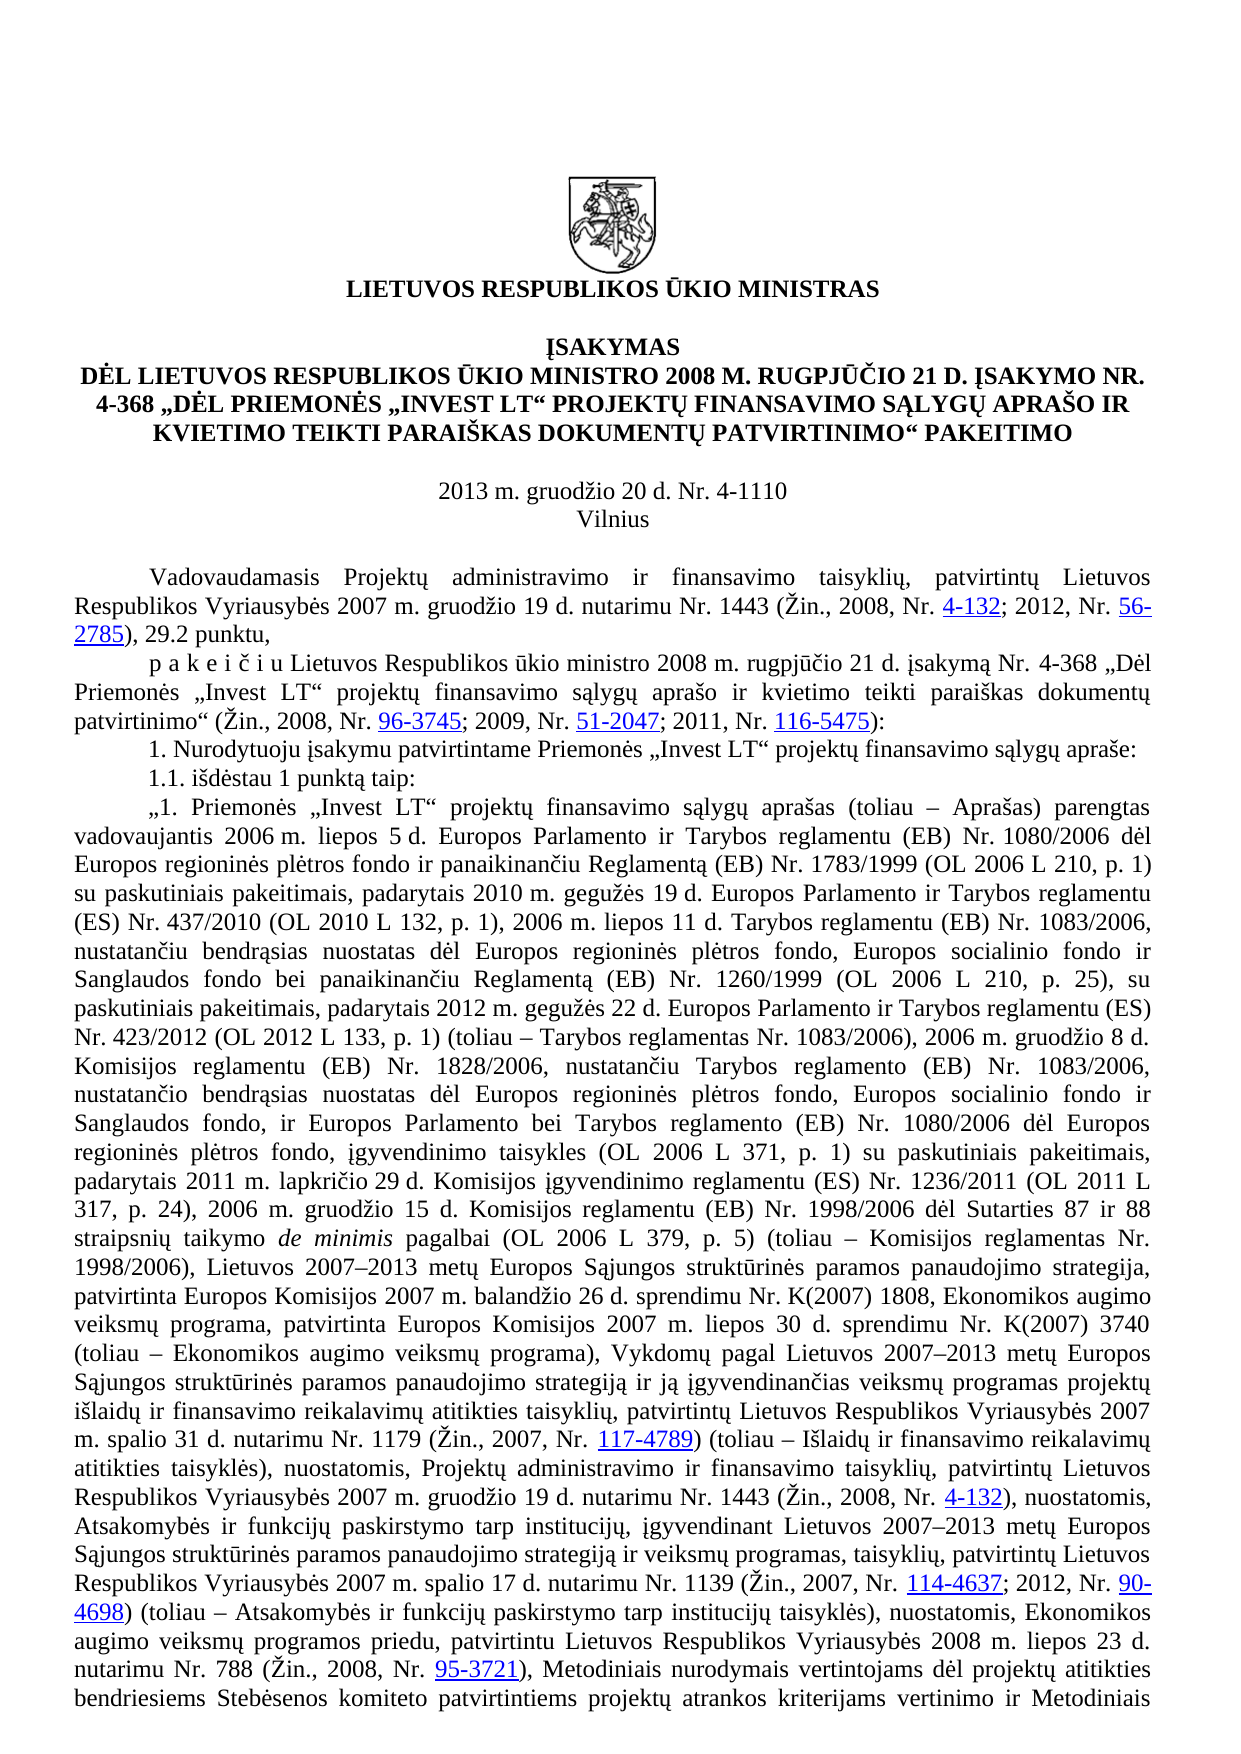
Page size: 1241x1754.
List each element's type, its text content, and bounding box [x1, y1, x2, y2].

text Vadovaudamasis Projektų administravimo ir finansavimo taisyklių, patvirtintų Lietuvos Respublikos Vyriausybės 2007 m. gruodžio 19 d. nutarimu Nr. 1443 (Žin., 2008, Nr. 4-132; 2012, Nr. 56-2785), 29.2 punktu, [74, 562, 1152, 648]
text 2013 m. gruodžio 20 d. Nr. 4-1110 [74, 476, 1152, 504]
text DĖL LIETUVOS RESPUBLIKOS ŪKIO MINISTRO 2008 M. RUGPJŪČIO 21 D. ĮSAKYMO NR. 4-368 „Dėl priemonės „Invest LT“ projektų finansavimo sąlygų aprašo ir kvietimo teikti paraiškas dokumentų patvirtinimo“ pakeitimo [74, 361, 1152, 447]
text LIETUVOS RESPUBLIKOS ŪKIO MINISTRAS [74, 274, 1152, 303]
text „1. Priemonės „Invest LT“ projektų finansavimo sąlygų aprašas (toliau – Aprašas) parengtas vadovaujantis 2006 m. liepos 5 d. Europos Parlamento ir Tarybos reglamentu (EB) Nr. 1080/2006 dėl Europos regioninės plėtros fondo ir panaikinančiu Reglamentą (EB) Nr. 1783/1999 (OL 2006 L 210, p. 1) su paskutiniais pakeitimais, padarytais 2010 m. gegužės 19 d. Europos Parlamento ir Tarybos reglamentu (ES) Nr. 437/2010 (OL 2010 L 132, p. 1), 2006 m. liepos 11 d. Tarybos reglamentu (EB) Nr. 1083/2006, nustatančiu bendrąsias nuostatas dėl Europos regioninės plėtros fondo, Europos socialinio fondo ir Sanglaudos fondo bei panaikinančiu Reglamentą (EB) Nr. 1260/1999 (OL 2006 L 210, p. 25), su paskutiniais pakeitimais, padarytais 2012 m. gegužės 22 d. Europos Parlamento ir Tarybos reglamentu (ES) Nr. 423/2012 (OL 2012 L 133, p. 1) (toliau – Tarybos reglamentas Nr. 1083/2006), 2006 m. gruodžio 8 d. Komisijos reglamentu (EB) Nr. 1828/2006, nustatančiu Tarybos reglamento (EB) Nr. 1083/2006, nustatančio bendrąsias nuostatas dėl Europos regioninės plėtros fondo, Europos socialinio fondo ir Sanglaudos fondo, ir Europos Parlamento bei Tarybos reglamento (EB) Nr. 1080/2006 dėl Europos regioninės plėtros fondo, įgyvendinimo taisykles (OL 2006 L 371, p. 1) su paskutiniais pakeitimais, padarytais 2011 m. lapkričio 29 d. Komisijos įgyvendinimo reglamentu (ES) Nr. 1236/2011 (OL 2011 L 317, p. 24), 2006 m. gruodžio 15 d. Komisijos reglamentu (EB) Nr. 1998/2006 dėl Sutarties 87 ir 88 straipsnių taikymo de minimis pagalbai (OL 2006 L 379, p. 5) (toliau – Komisijos reglamentas Nr. 1998/2006), Lietuvos 2007–2013 metų Europos Sąjungos struktūrinės paramos panaudojimo strategija, patvirtinta Europos Komisijos 2007 m. balandžio 26 d. sprendimu Nr. K(2007) 1808, Ekonomikos augimo veiksmų programa, patvirtinta Europos Komisijos 2007 m. liepos 30 d. sprendimu Nr. K(2007) 3740 (toliau – Ekonomikos augimo veiksmų programa), Vykdomų pagal Lietuvos 2007–2013 metų Europos Sąjungos struktūrinės paramos panaudojimo strategiją ir ją įgyvendinančias veiksmų programas projektų išlaidų ir finansavimo reikalavimų atitikties taisyklių, patvirtintų Lietuvos Respublikos Vyriausybės 2007 m. spalio 31 d. nutarimu Nr. 1179 (Žin., 2007, Nr. 117-4789) (toliau – Išlaidų ir finansavimo reikalavimų atitikties taisyklės), nuostatomis, Projektų administravimo ir finansavimo taisyklių, patvirtintų Lietuvos Respublikos Vyriausybės 2007 m. gruodžio 19 d. nutarimu Nr. 1443 (Žin., 2008, Nr. 4-132), nuostatomis, Atsakomybės ir funkcijų paskirstymo tarp institucijų, įgyvendinant Lietuvos 2007–2013 metų Europos Sąjungos struktūrinės paramos panaudojimo strategiją ir veiksmų programas, taisyklių, patvirtintų Lietuvos Respublikos Vyriausybės 2007 m. spalio 17 d. nutarimu Nr. 1139 (Žin., 2007, Nr. 114-4637; 2012, Nr. 90-4698) (toliau – Atsakomybės ir funkcijų paskirstymo tarp institucijų taisyklės), nuostatomis, Ekonomikos augimo veiksmų programos priedu, patvirtintu Lietuvos Respublikos Vyriausybės 2008 m. liepos 23 d. nutarimu Nr. 788 (Žin., 2008, Nr. 95-3721), Metodiniais nurodymais vertintojams dėl projektų atitikties bendriesiems Stebėsenos komiteto patvirtintiems projektų atrankos kriterijams vertinimo ir Metodiniais [74, 792, 1152, 1712]
text 1. Nurodytuoju įsakymu patvirtintame Priemonės „Invest LT“ projektų finansavimo sąlygų apraše: [74, 734, 1152, 763]
text p a k e i č i u Lietuvos Respublikos ūkio ministro 2008 m. rugpjūčio 21 d. įsakymą Nr. 4-368 „Dėl Priemonės „Invest LT“ projektų finansavimo sąlygų aprašo ir kvietimo teikti paraiškas dokumentų patvirtinimo“ (Žin., 2008, Nr. 96-3745; 2009, Nr. 51-2047; 2011, Nr. 116-5475): [74, 648, 1152, 734]
text įsakymas [74, 332, 1152, 361]
text Vilnius [74, 504, 1152, 533]
text 1.1. išdėstau 1 punktą taip: [148, 763, 1152, 792]
